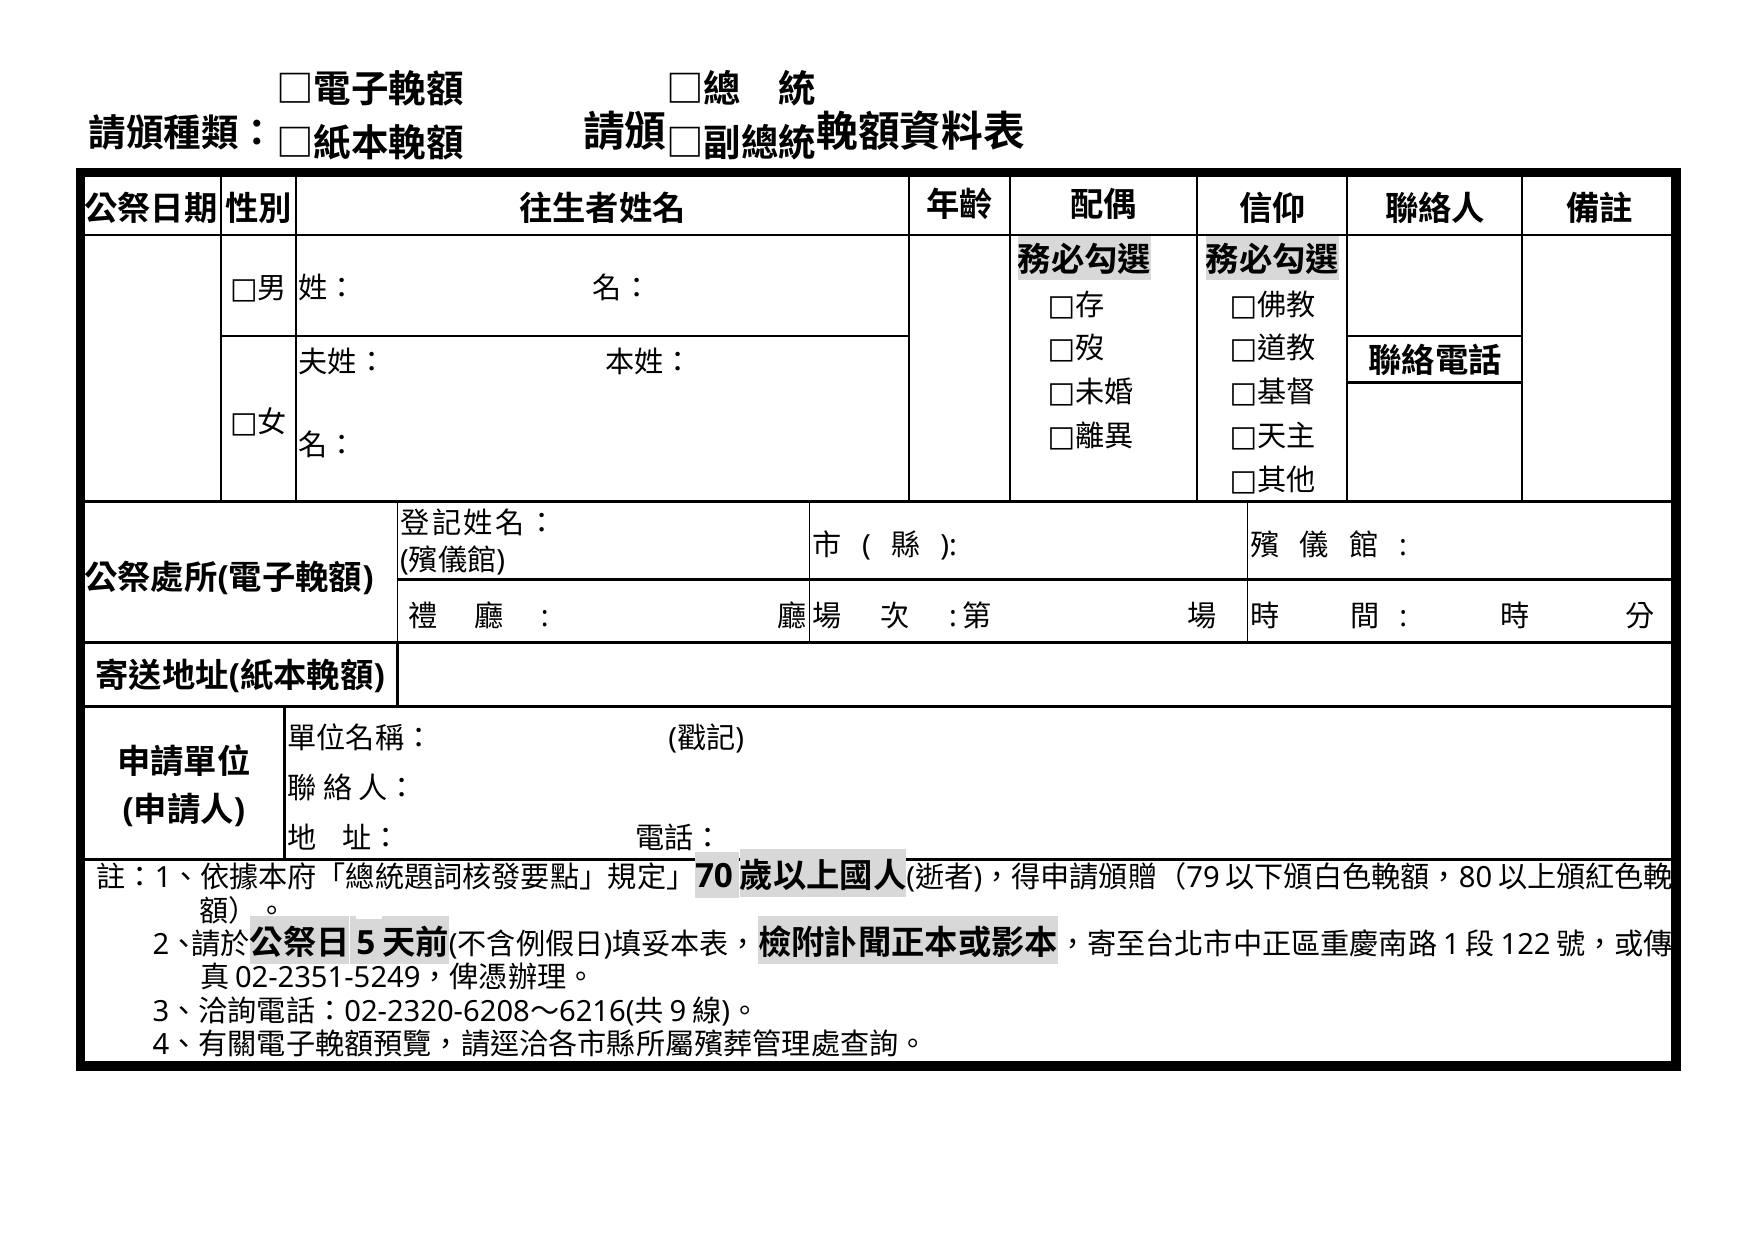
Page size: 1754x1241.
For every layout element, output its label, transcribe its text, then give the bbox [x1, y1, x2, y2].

table_cell 第 [960, 581, 1022, 641]
table_cell 公祭處所(電子輓額) [85, 503, 397, 641]
table_cell 名： [297, 381, 602, 500]
table_header 配偶 [1011, 177, 1196, 234]
table_header 信仰 [1198, 177, 1346, 234]
table_cell 申請單位 (申請人) [85, 708, 283, 858]
table_cell 殯儀館: [1248, 503, 1410, 578]
table_cell 單位名稱： (戳記) 聯 絡 人： 地 址： 電話： [286, 708, 1671, 858]
table_cell [1022, 581, 1185, 641]
table_cell [684, 236, 908, 334]
table_header 公祭日期 [85, 177, 220, 234]
table_cell 姓： [297, 236, 387, 334]
table_cell 場 [1185, 581, 1247, 641]
table_cell [1348, 384, 1521, 500]
table_cell 務必勾選 □存 □歿 □未婚 □離異 [1011, 236, 1196, 500]
table_cell 場次: [810, 581, 959, 641]
table_cell [399, 644, 1671, 705]
table_header 聯絡人 [1348, 177, 1521, 234]
table_cell 分 [1622, 581, 1671, 641]
text 請頒種類：□電子輓額□紙本輓額 請頒□總 統□副總統輓額資料表 [89, 59, 1695, 168]
table_cell 註：1、依據本府「總統題詞核發要點」規定」70歲以上國人(逝者)，得申請頒贈（79以下頒白色輓額，80以上頒紅色輓額）。 2、請於公祭日5天前(不含例假日)填妥本表，檢附訃聞正本或影本，寄至台北市中正區重慶南路1段122號，或傳真02-2351-5249，俾憑辦理。 3、洽詢電話：02-2320-6208～6216(共9線)。 4、有關電子輓額預覽，請逕洽各市縣所屬殯葬管理處查詢。 [85, 861, 1671, 1061]
table_cell 本姓： [602, 337, 908, 381]
table_cell 登記姓名： (殯儀館) [398, 503, 559, 578]
table_cell □女 [222, 337, 295, 500]
table_cell 廳 [560, 581, 809, 641]
table_cell 時 [1497, 581, 1538, 641]
table_cell [1523, 236, 1671, 500]
table_cell □男 [222, 236, 295, 334]
table_cell 時 間: [1248, 581, 1410, 641]
table_cell [560, 503, 809, 578]
table_header 備註 [1523, 177, 1671, 234]
table_cell 務必勾選 □佛教 □道教 □基督 □天主 □其他 [1198, 236, 1346, 500]
table_cell [1538, 581, 1622, 641]
table_cell [387, 236, 496, 334]
table_cell [1410, 503, 1671, 578]
table_cell [496, 236, 590, 334]
table_header 性別 [222, 177, 295, 234]
table_cell [602, 381, 908, 500]
table_cell [910, 236, 1009, 500]
table_cell 禮廳: [398, 581, 559, 641]
table_header 年齡 [910, 177, 1009, 234]
table_cell 名： [590, 236, 684, 334]
table_cell 市(縣): [810, 503, 959, 578]
table_cell [85, 236, 220, 500]
table_cell [960, 503, 1247, 578]
table_cell 夫姓： [297, 337, 602, 381]
table_header 往生者姓名 [297, 177, 908, 234]
table_cell 寄送地址(紙本輓額) [85, 644, 396, 705]
table_cell 聯絡電話 [1348, 337, 1521, 381]
table_cell [1348, 236, 1521, 334]
table_cell [1410, 581, 1497, 641]
